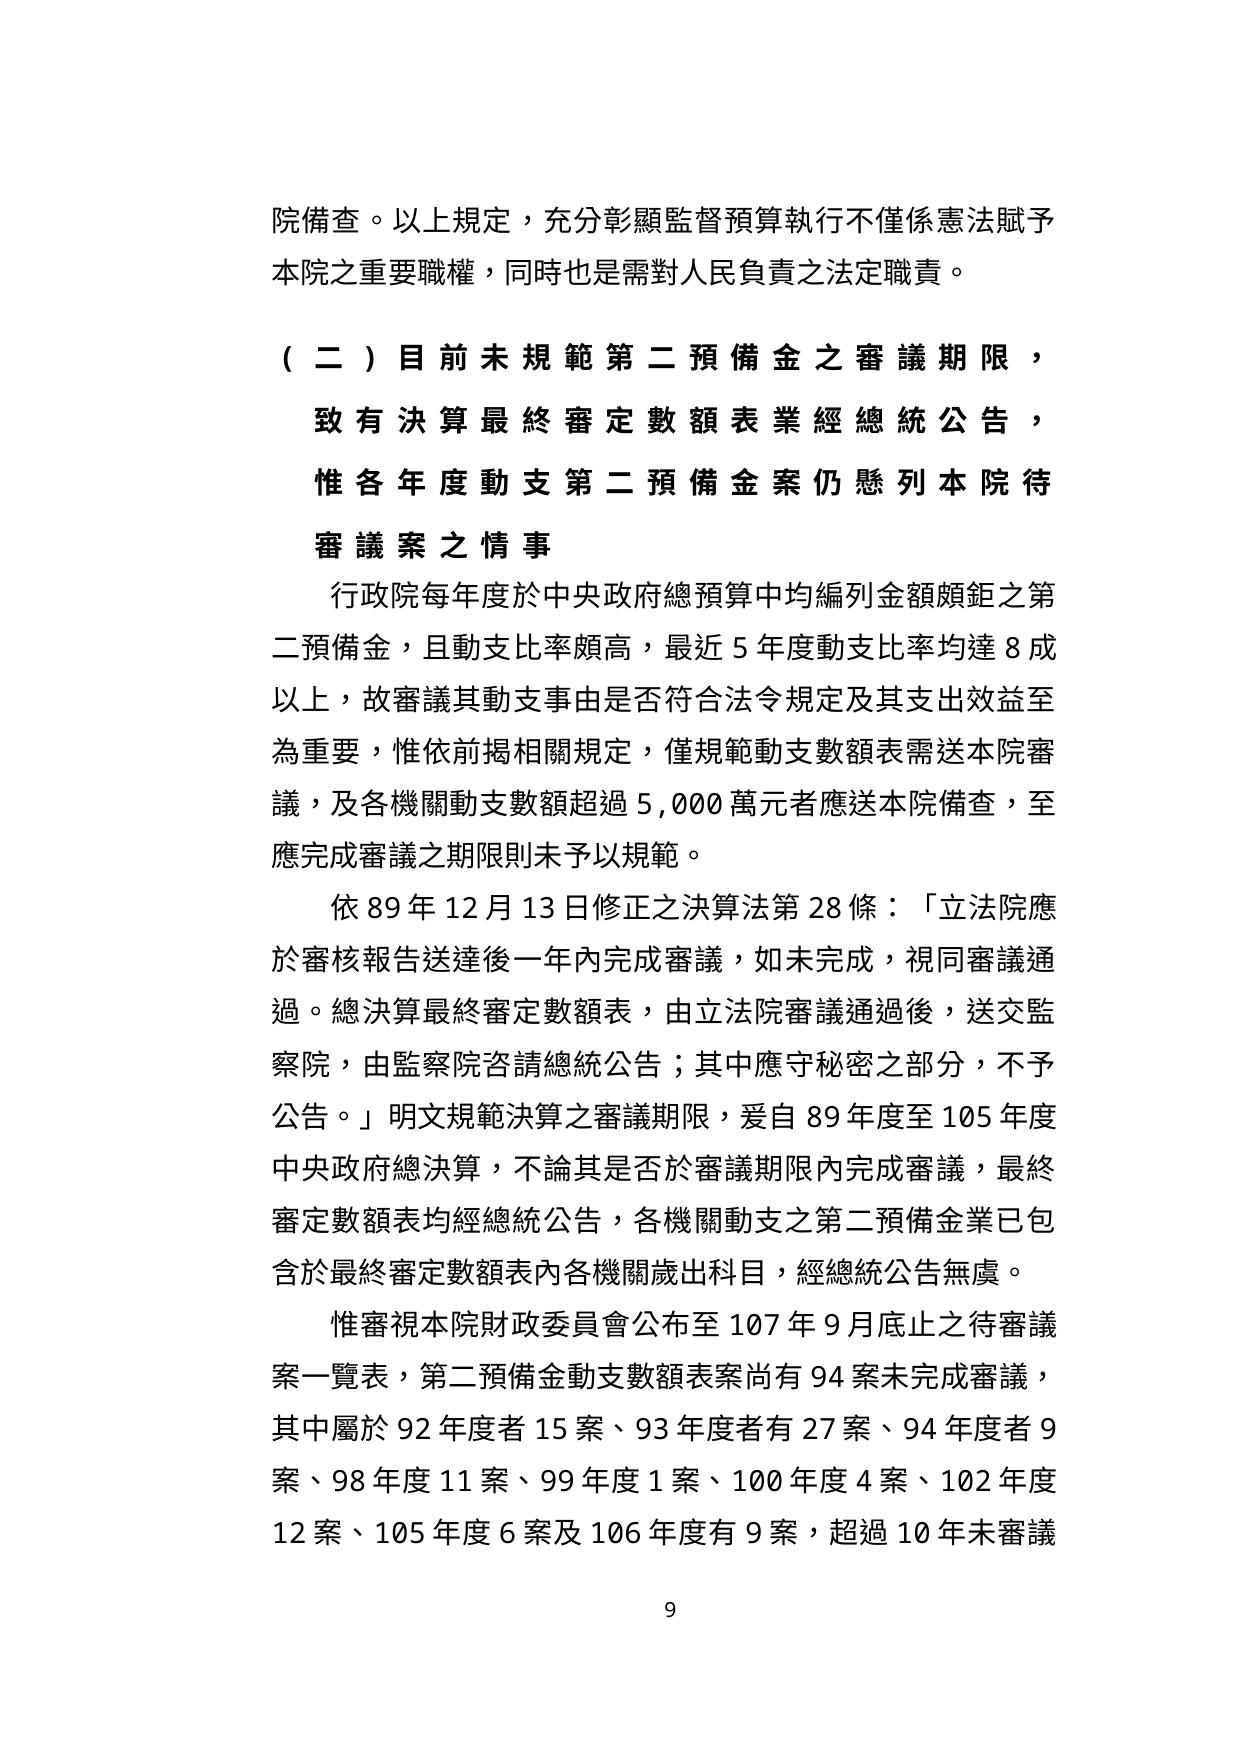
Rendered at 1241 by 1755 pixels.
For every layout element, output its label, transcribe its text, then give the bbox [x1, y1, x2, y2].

text (二)目前未規範第二預備金之審議期限，致有決算最終審定數額表業經總統公告，惟各年度動支第二預備金案仍懸列本院待審議案之情事 [242, 314, 1058, 564]
text 惟審視本院財政委員會公布至107年9月底止之待審議案一覽表，第二預備金動支數額表案尚有94案未完成審議，其中屬於92年度者15案、93年度者有27案、94年度者9案、98年度11案、99年度1案、100年度4案、102年度12案、105年度6案及106年度有9案，超過10年未審議 [271, 1294, 1058, 1554]
text 院備查。以上規定，充分彰顯監督預算執行不僅係憲法賦予本院之重要職權，同時也是需對人民負責之法定職責。 [271, 189, 1058, 294]
text 依89年12月13日修正之決算法第28條：「立法院應於審核報告送達後一年內完成審議，如未完成，視同審議通過。總決算最終審定數額表，由立法院審議通過後，送交監察院，由監察院咨請總統公告；其中應守秘密之部分，不予公告。」明文規範決算之審議期限，爰自89年度至105年度中央政府總決算，不論其是否於審議期限內完成審議，最終審定數額表均經總統公告，各機關動支之第二預備金業已包含於最終審定數額表內各機關歲出科目，經總統公告無虞。 [271, 877, 1058, 1294]
text 行政院每年度於中央政府總預算中均編列金額頗鉅之第二預備金，且動支比率頗高，最近5年度動支比率均達8成以上，故審議其動支事由是否符合法令規定及其支出效益至為重要，惟依前揭相關規定，僅規範動支數額表需送本院審議，及各機關動支數額超過5,000萬元者應送本院備查，至應完成審議之期限則未予以規範。 [271, 564, 1058, 877]
